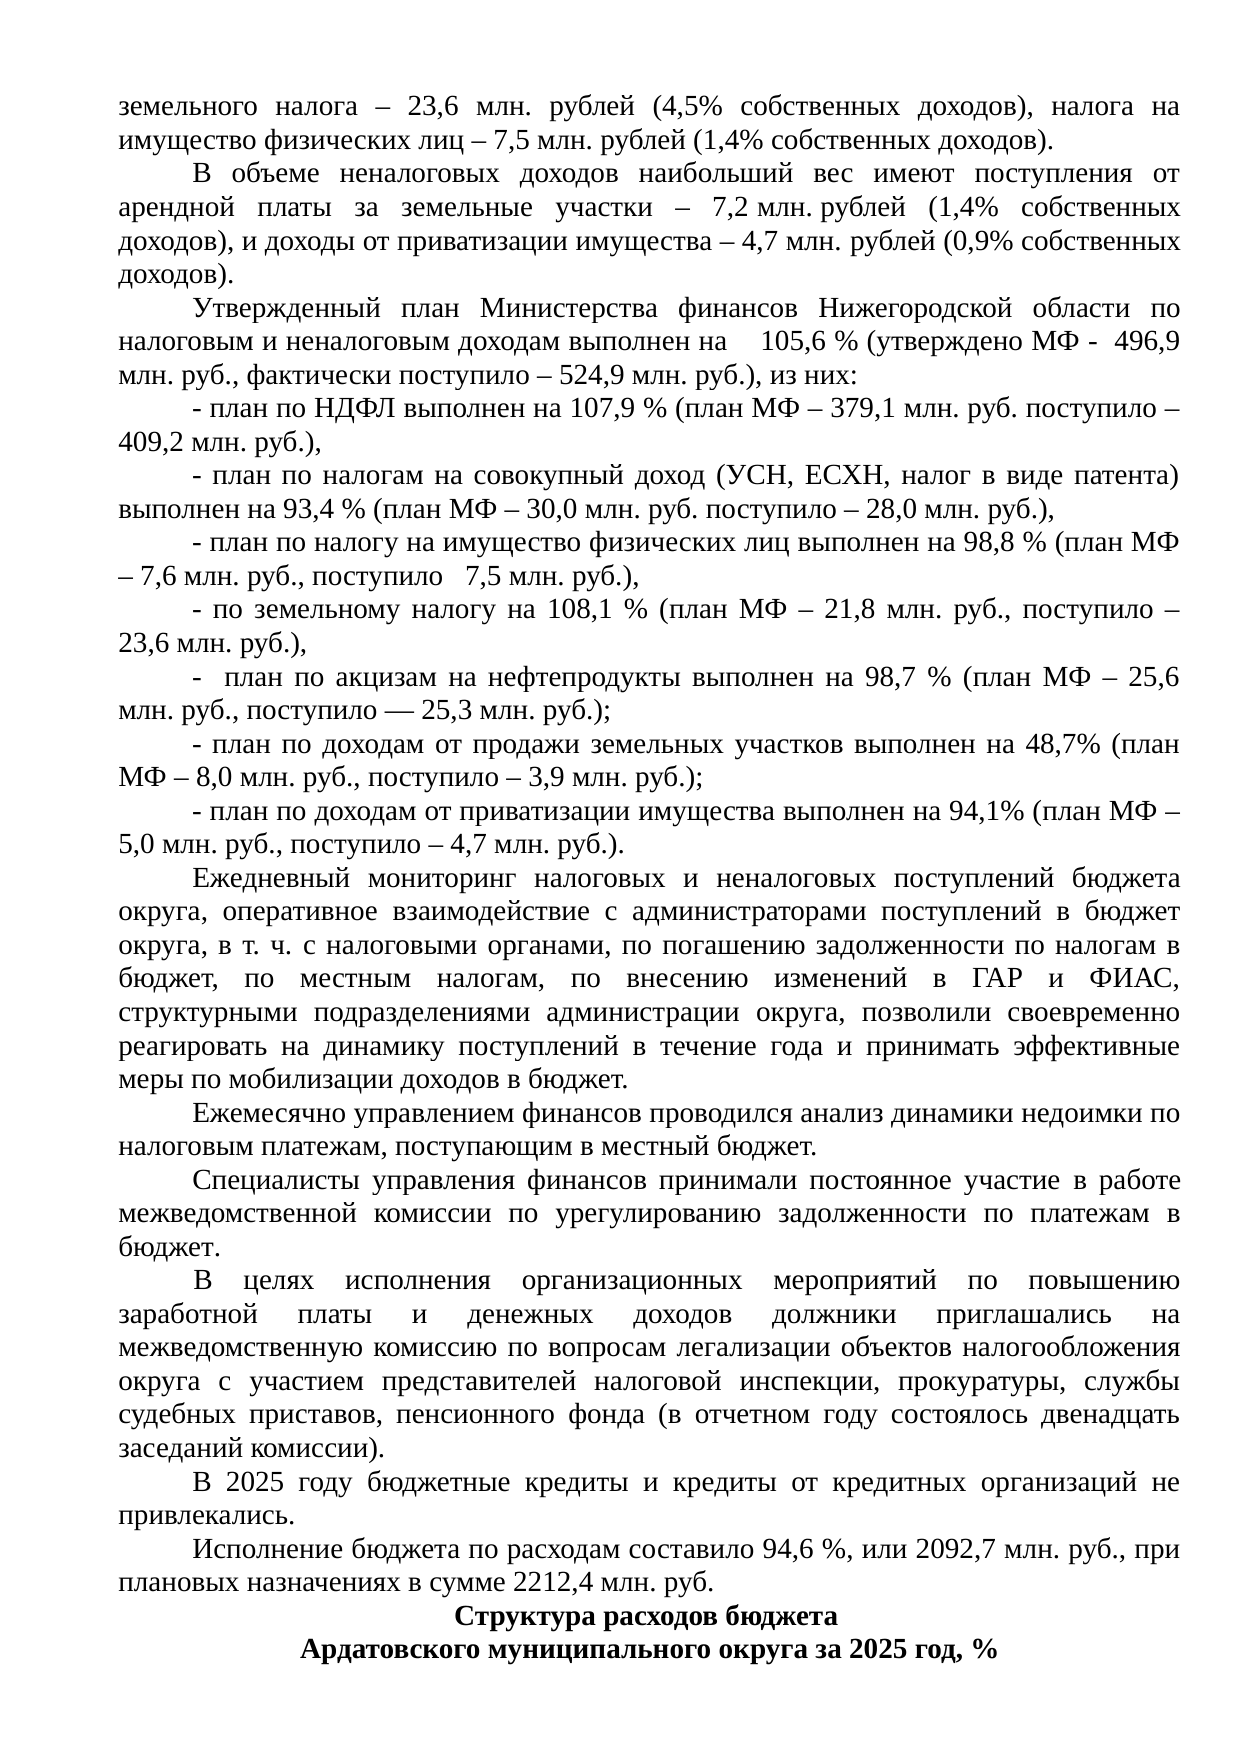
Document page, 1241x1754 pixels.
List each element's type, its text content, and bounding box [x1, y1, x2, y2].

text В 2025 году бюджетные кредиты и кредиты от кредитных организаций не привлекались. [118, 1464, 1181, 1531]
text Ежемесячно управлением финансов проводился анализ динамики недоимки по налоговым платежам, поступающим в местный бюджет. [118, 1095, 1181, 1162]
text - план по НДФЛ выполнен на 107,9 % (план МФ – 379,1 млн. руб. поступило – 409,2 млн. руб.), [118, 390, 1181, 457]
text - план по налогу на имущество физических лиц выполнен на 98,8 % (план МФ – 7,6 млн. руб., поступило 7,5 млн. руб.), [118, 524, 1181, 592]
text Ежедневный мониторинг налоговых и неналоговых поступлений бюджета округа, оперативное взаимодействие с администраторами поступлений в бюджет округа, в т. ч. с налоговыми органами, по погашению задолженности по налогам в бюджет, по местным налогам, по внесению изменений в ГАР и ФИАС, структурными подразделениями администрации округа, позволили своевременно реагировать на динамику поступлений в течение года и принимать эффективные меры по мобилизации доходов в бюджет. [118, 860, 1181, 1095]
text В объеме неналоговых доходов наибольший вес имеют поступления от арендной платы за земельные участки – 7,2 млн. рублей (1,4% собственных доходов), и доходы от приватизации имущества – 4,7 млн. рублей (0,9% собственных доходов). [118, 156, 1181, 290]
text В целях исполнения организационных мероприятий по повышению заработной платы и денежных доходов должники приглашались на межведомственную комиссию по вопросам легализации объектов налогообложения округа с участием представителей налоговой инспекции, прокуратуры, службы судебных приставов, пенсионного фонда (в отчетном году состоялось двенадцать заседаний комиссии). [118, 1262, 1181, 1464]
text - план по доходам от продажи земельных участков выполнен на 48,7% (план МФ – 8,0 млн. руб., поступило – 3,9 млн. руб.); [118, 726, 1181, 793]
text Утвержденный план Министерства финансов Нижегородской области по налоговым и неналоговым доходам выполнен на 105,6 % (утверждено МФ - 496,9 млн. руб., фактически поступило – 524,9 млн. руб.), из них: [118, 290, 1181, 390]
text - план по доходам от приватизации имущества выполнен на 94,1% (план МФ – 5,0 млн. руб., поступило – 4,7 млн. руб.). [118, 793, 1181, 860]
text Структура расходов бюджета Ардатовского муниципального округа за 2025 год, % [118, 1598, 1181, 1665]
text - план по налогам на совокупный доход (УСН, ЕСХН, налог в виде патента) выполнен на 93,4 % (план МФ – 30,0 млн. руб. поступило – 28,0 млн. руб.), [118, 457, 1181, 524]
text - план по акцизам на нефтепродукты выполнен на 98,7 % (план МФ – 25,6 млн. руб., поступило — 25,3 млн. руб.); [118, 659, 1181, 726]
text - по земельному налогу на 108,1 % (план МФ – 21,8 млн. руб., поступило – 23,6 млн. руб.), [118, 592, 1181, 659]
text земельного налога – 23,6 млн. рублей (4,5% собственных доходов), налога на имущество физических лиц – 7,5 млн. рублей (1,4% собственных доходов). [118, 88, 1181, 156]
text Исполнение бюджета по расходам составило 94,6 %, или 2092,7 млн. руб., при плановых назначениях в сумме 2212,4 млн. руб. [118, 1531, 1181, 1598]
text Специалисты управления финансов принимали постоянное участие в работе межведомственной комиссии по урегулированию задолженности по платежам в бюджет. [118, 1162, 1181, 1262]
